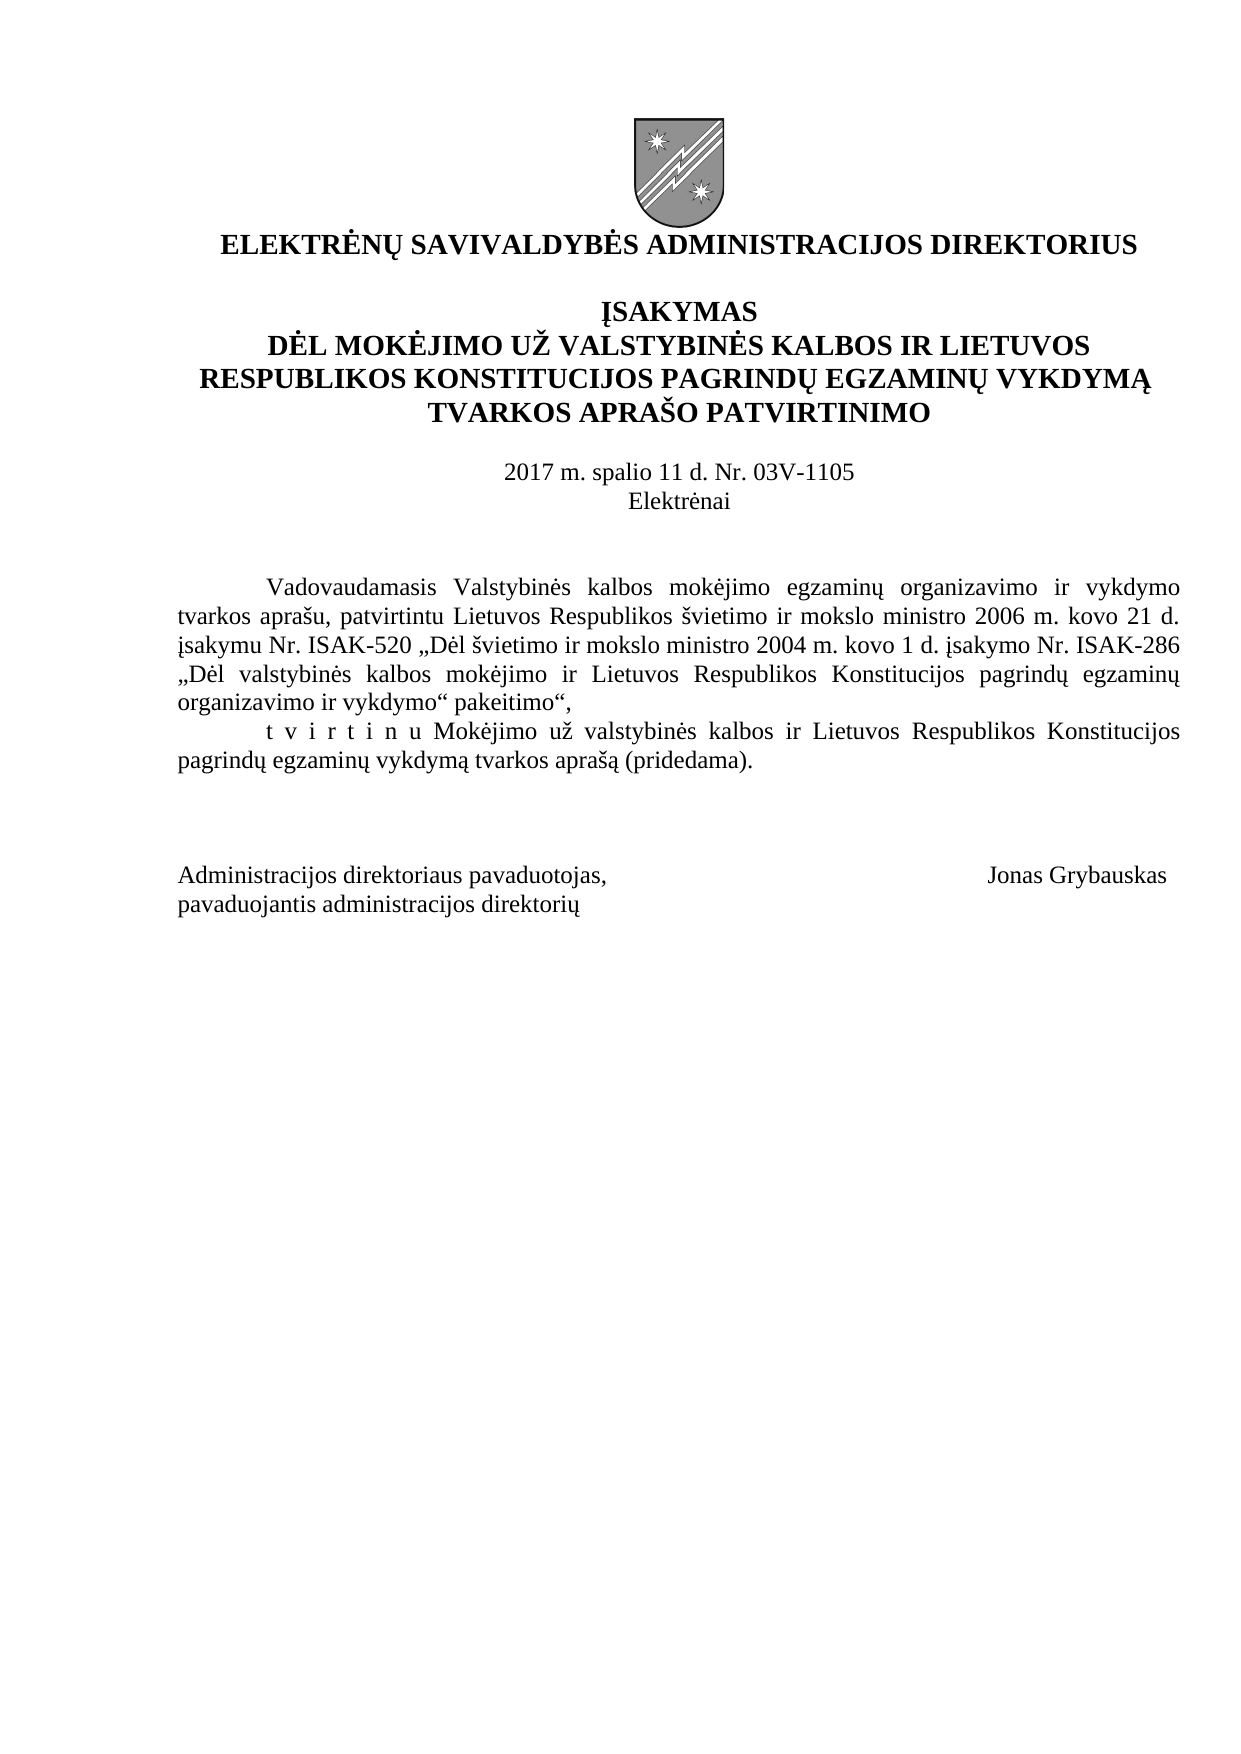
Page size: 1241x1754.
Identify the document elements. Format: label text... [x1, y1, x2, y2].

text Vadovaudamasis Valstybinės kalbos mokėjimo egzaminų organizavimo ir vykdymo tvarkos aprašu, patvirtintu Lietuvos Respublikos švietimo ir mokslo ministro 2006 m. kovo 21 d. įsakymu Nr. ISAK-520 „Dėl švietimo ir mokslo ministro 2004 m. kovo 1 d. įsakymo Nr. ISAK-286 „Dėl valstybinės kalbos mokėjimo ir Lietuvos Respublikos Konstitucijos pagrindų egzaminų organizavimo ir vykdymo“ pakeitimo“, [177, 572, 1181, 716]
text DĖL MOKĖJIMO UŽ VALSTYBINĖS KALBOS IR LIETUVOS RESPUBLIKOS KONSTITUCIJOS PAGRINDŲ EGZAMINŲ VYKDYMĄ [177, 328, 1181, 395]
text pavaduojantis administracijos direktorių [177, 889, 1181, 917]
text t v i r t i n u Mokėjimo už valstybinės kalbos ir Lietuvos Respublikos Konstitucijos pagrindų egzaminų vykdymą tvarkos aprašą (pridedama). [177, 716, 1181, 774]
text ELEKTRĖNŲ SAVIVALDYBĖS ADMINISTRACIJOS DIREKTORIUS [177, 227, 1181, 261]
text Administracijos direktoriaus pavaduotojas, Jonas Grybauskas [177, 860, 1181, 889]
text Elektrėnai [177, 486, 1181, 515]
text 2017 m. spalio 11 d. Nr. 03V-1105 [177, 457, 1181, 486]
text ĮSAKYMAS [177, 294, 1181, 328]
text TVARKOS APRAŠO PATVIRTINIMO [177, 395, 1181, 429]
